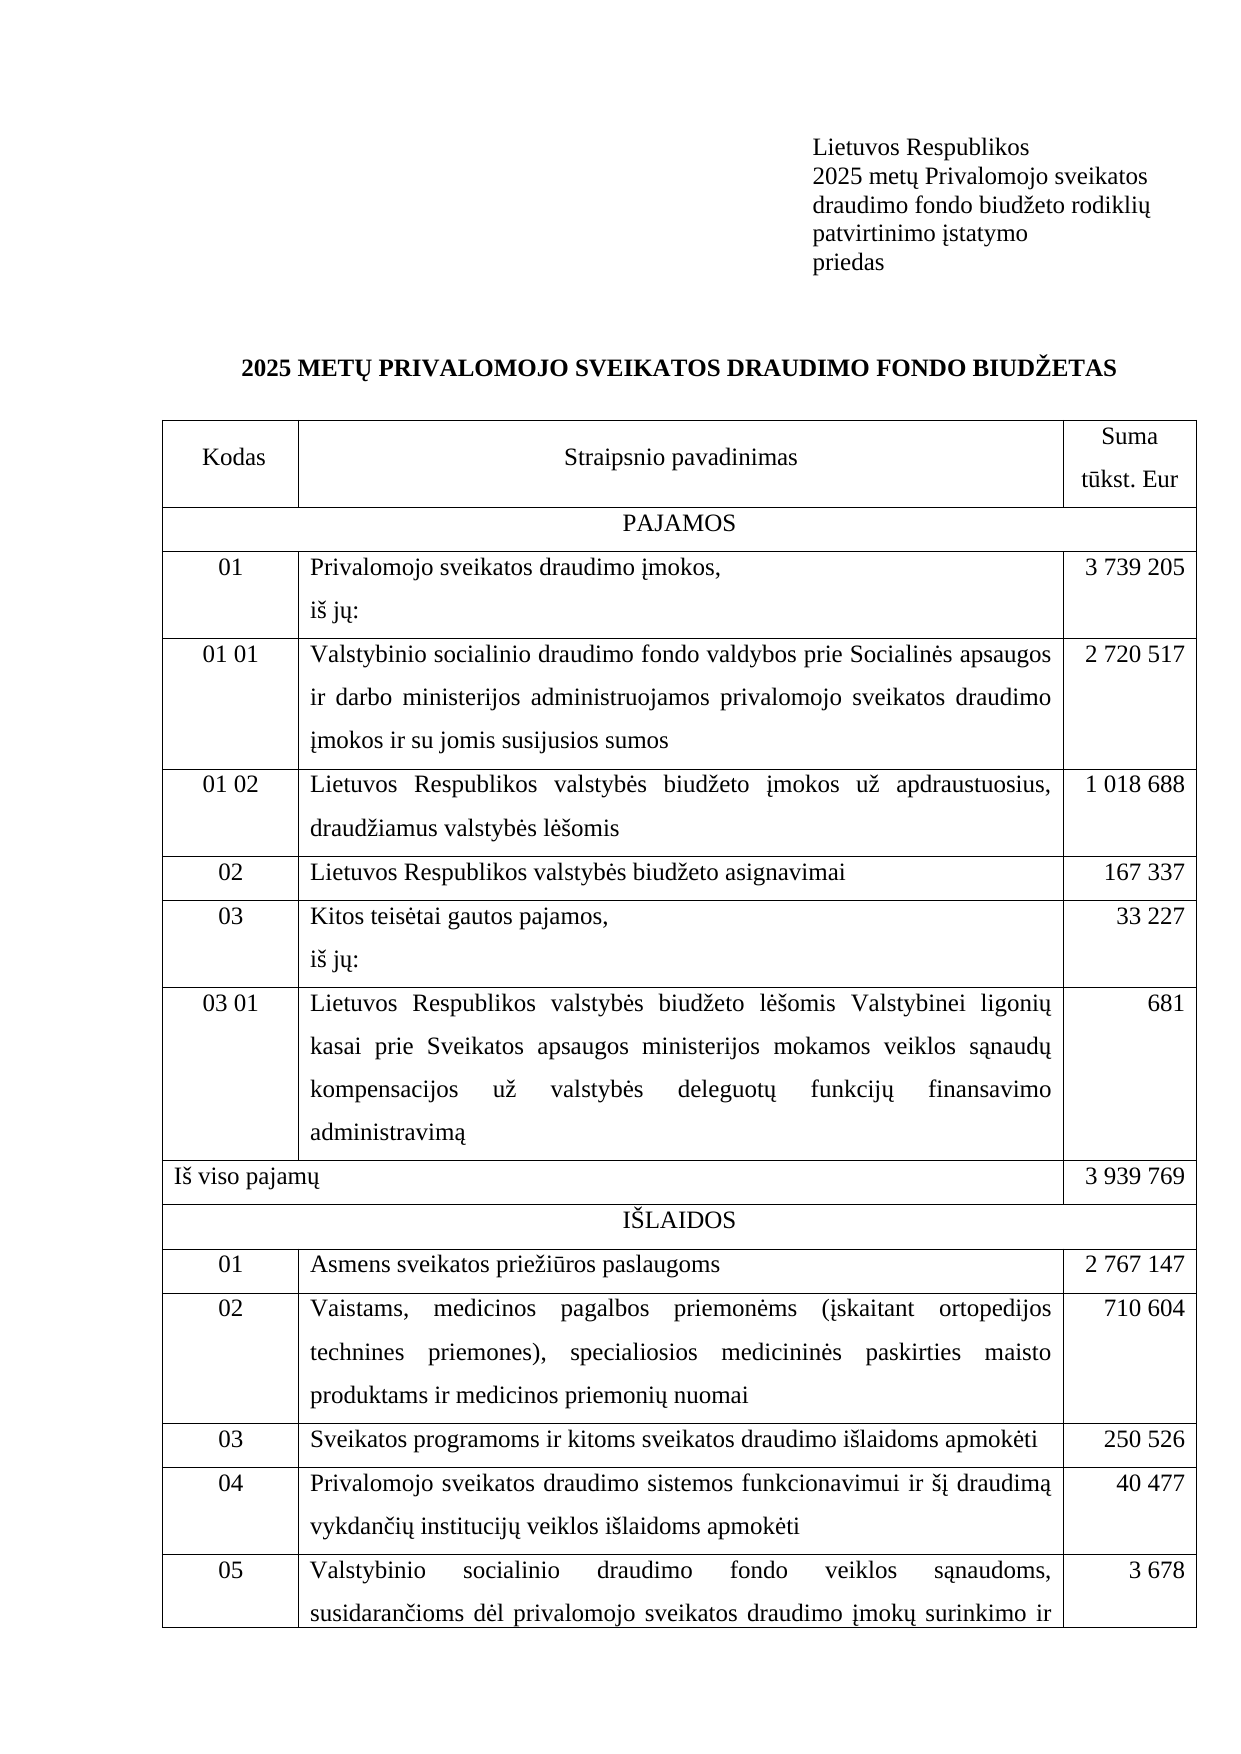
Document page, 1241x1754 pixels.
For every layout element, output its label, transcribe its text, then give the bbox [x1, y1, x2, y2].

table_cell 3 678 [1064, 1555, 1196, 1627]
table_cell 3 739 205 [1064, 552, 1196, 638]
table_cell Vaistams, medicinos pagalbos priemonėms (įskaitant ortopedijos technines priemones), specialiosios medicininės paskirties maisto produktams ir medicinos priemonių nuomai [299, 1294, 1063, 1423]
table_cell Valstybinio socialinio draudimo fondo valdybos prie Socialinės apsaugos ir darbo ministerijos administruojamos privalomojo sveikatos draudimo įmokos ir su jomis susijusios sumos [299, 639, 1063, 768]
table_cell 04 [163, 1468, 298, 1554]
table_cell Privalomojo sveikatos draudimo įmokos, iš jų: [299, 552, 1063, 638]
table_cell 03 [163, 901, 298, 987]
table_cell IŠLAIDOS [163, 1205, 1196, 1248]
table_cell 01 [163, 1250, 298, 1292]
table_cell Sveikatos programoms ir kitoms sveikatos draudimo išlaidoms apmokėti [299, 1424, 1063, 1467]
table_cell Privalomojo sveikatos draudimo sistemos funkcionavimui ir šį draudimą vykdančių institucijų veiklos išlaidoms apmokėti [299, 1468, 1063, 1554]
table_cell 710 604 [1064, 1294, 1196, 1423]
table_cell 167 337 [1064, 857, 1196, 900]
table_header Straipsnio pavadinimas [299, 421, 1063, 507]
text priedas [812, 247, 1181, 276]
table_cell 05 [163, 1555, 298, 1627]
table_cell Lietuvos Respublikos valstybės biudžeto lėšomis Valstybinei ligonių kasai prie Sveikatos apsaugos ministerijos mokamos veiklos sąnaudų kompensacijos už valstybės deleguotų funkcijų finansavimo administravimą [299, 988, 1063, 1160]
table_cell 1 018 688 [1064, 770, 1196, 856]
table_cell PAJAMOS [163, 508, 1196, 551]
table_cell Lietuvos Respublikos valstybės biudžeto įmokos už apdraustuosius, draudžiamus valstybės lėšomis [299, 770, 1063, 856]
table_cell Valstybinio socialinio draudimo fondo veiklos sąnaudoms, susidarančioms dėl privalomojo sveikatos draudimo įmokų surinkimo ir [299, 1555, 1063, 1627]
table_cell Kitos teisėtai gautos pajamos, iš jų: [299, 901, 1063, 987]
table_cell 01 02 [163, 770, 298, 856]
text Lietuvos Respublikos [694, 132, 1181, 161]
table_cell Iš viso pajamų [163, 1161, 1063, 1204]
table_cell 250 526 [1064, 1424, 1196, 1467]
table_cell 03 01 [163, 988, 298, 1160]
table_cell 2 767 147 [1064, 1250, 1196, 1292]
table_header Kodas [163, 421, 298, 507]
table_cell 3 939 769 [1064, 1161, 1196, 1204]
text 2025 METŲ PRIVALOMOJO SVEIKATOS DRAUDIMO FONDO BIUDŽETAS [177, 353, 1181, 381]
table_cell 33 227 [1064, 901, 1196, 987]
text 2025 metų Privalomojo sveikatos draudimo fondo biudžeto rodiklių patvirtinimo įstatymo [812, 161, 1181, 247]
table_cell Asmens sveikatos priežiūros paslaugoms [299, 1250, 1063, 1292]
table_cell 01 01 [163, 639, 298, 768]
table_cell 02 [163, 1294, 298, 1423]
table_cell 681 [1064, 988, 1196, 1160]
table_cell 02 [163, 857, 298, 900]
table_cell 2 720 517 [1064, 639, 1196, 768]
table_header Suma tūkst. Eur [1064, 421, 1196, 507]
table_cell 03 [163, 1424, 298, 1467]
table_cell 40 477 [1064, 1468, 1196, 1554]
table_cell Lietuvos Respublikos valstybės biudžeto asignavimai [299, 857, 1063, 900]
table_cell 01 [163, 552, 298, 638]
